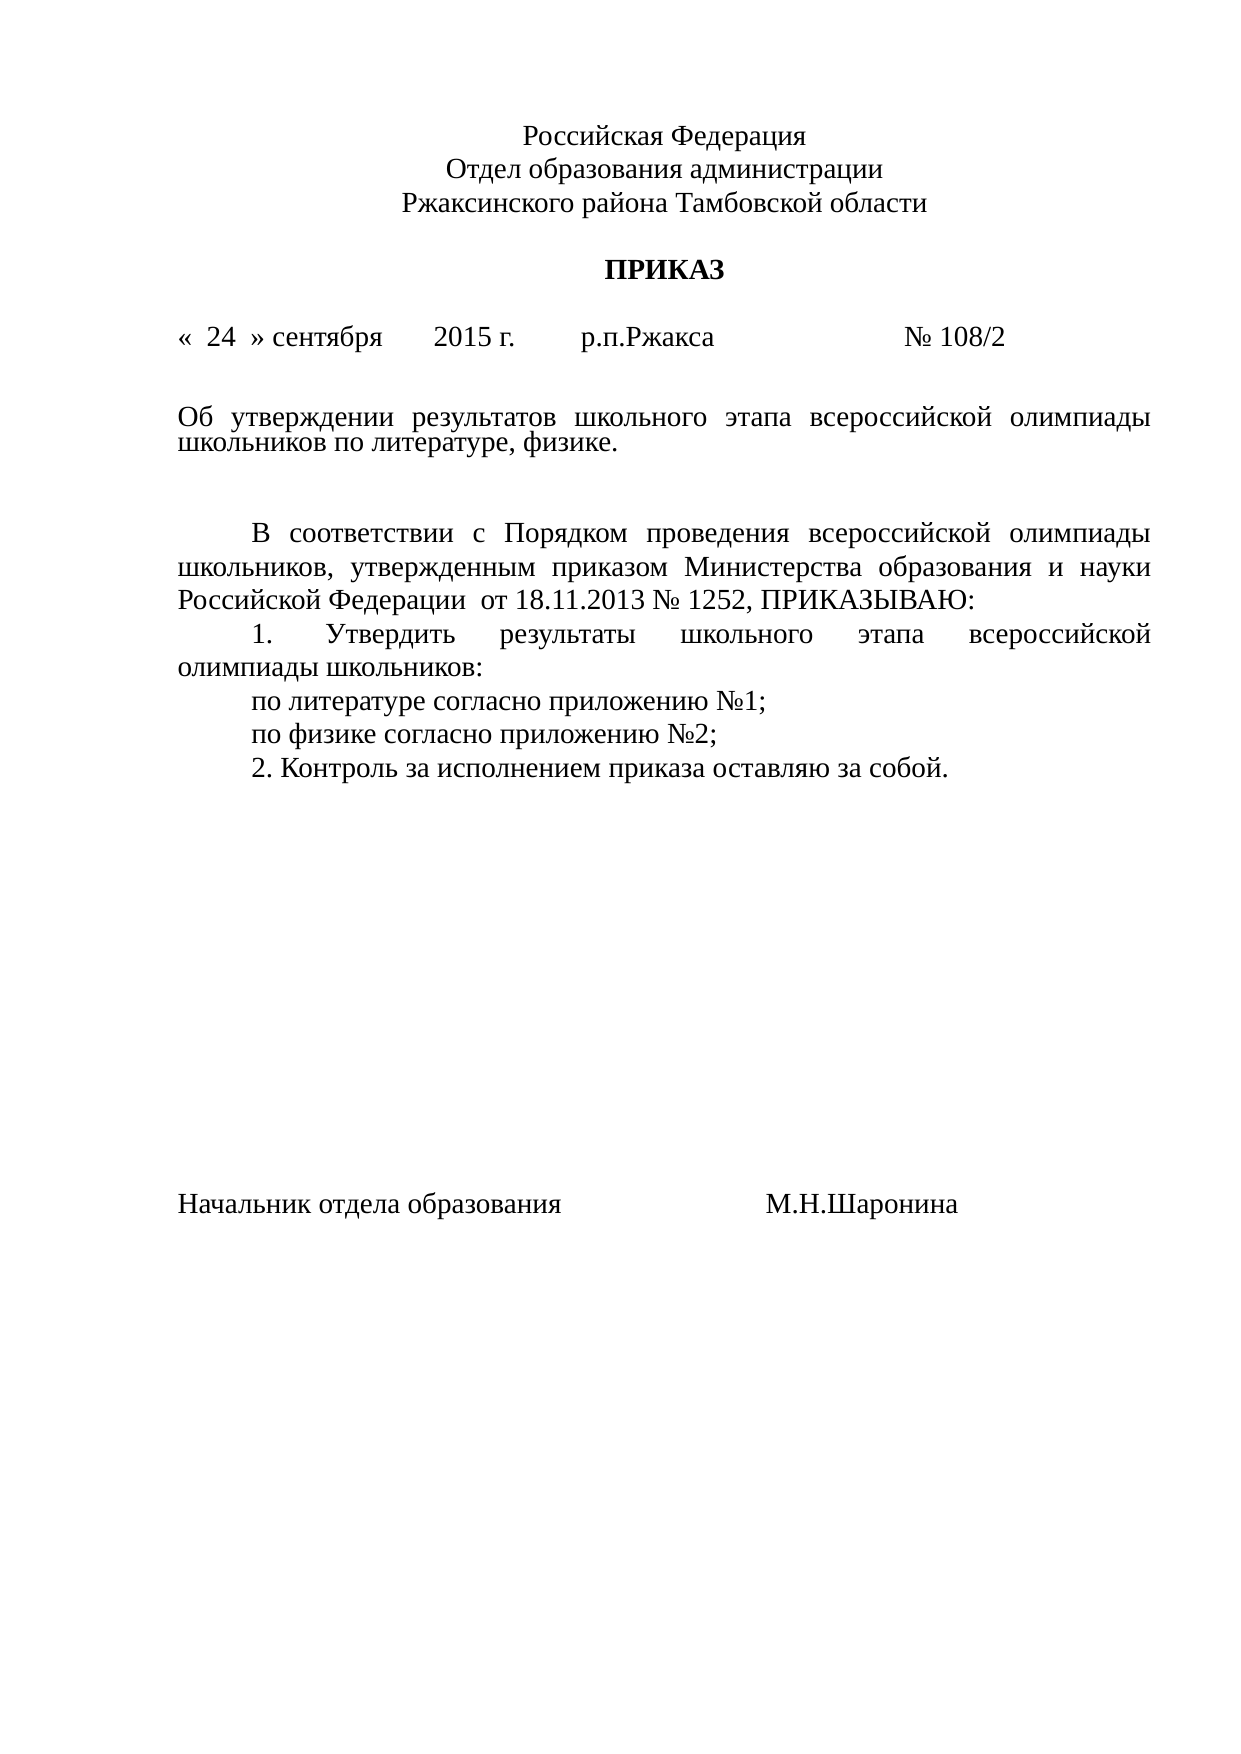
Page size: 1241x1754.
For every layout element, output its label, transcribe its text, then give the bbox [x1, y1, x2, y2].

subtitle ПРИКАЗ [177, 252, 1152, 286]
text Начальник отдела образования М.Н.Шаронина [177, 1186, 1152, 1219]
list Утвердить результаты школьного этапа всероссийской олимпиады школьников: [177, 616, 1152, 683]
text В соответствии с Порядком проведения всероссийской олимпиады школьников, утвержденным приказом Министерства образования и науки Российской Федерации от 18.11.2013 № 1252, ПРИКАЗЫВАЮ: [177, 515, 1152, 616]
text Ржаксинского района Тамбовской области [177, 185, 1152, 219]
text Российская Федерация [177, 118, 1152, 152]
text Об утверждении результатов школьного этапа всероссийской олимпиады школьников по литературе, физике. [177, 407, 1152, 457]
text по литературе согласно приложению №1; [251, 683, 1152, 716]
text « 24 » сентября 2015 г. р.п.Ржакса № 108/2 [177, 319, 1152, 353]
text по физике согласно приложению №2; [251, 716, 1152, 750]
text Отдел образования администрации [177, 152, 1152, 185]
text 2. Контроль за исполнением приказа оставляю за собой. [177, 750, 1152, 783]
